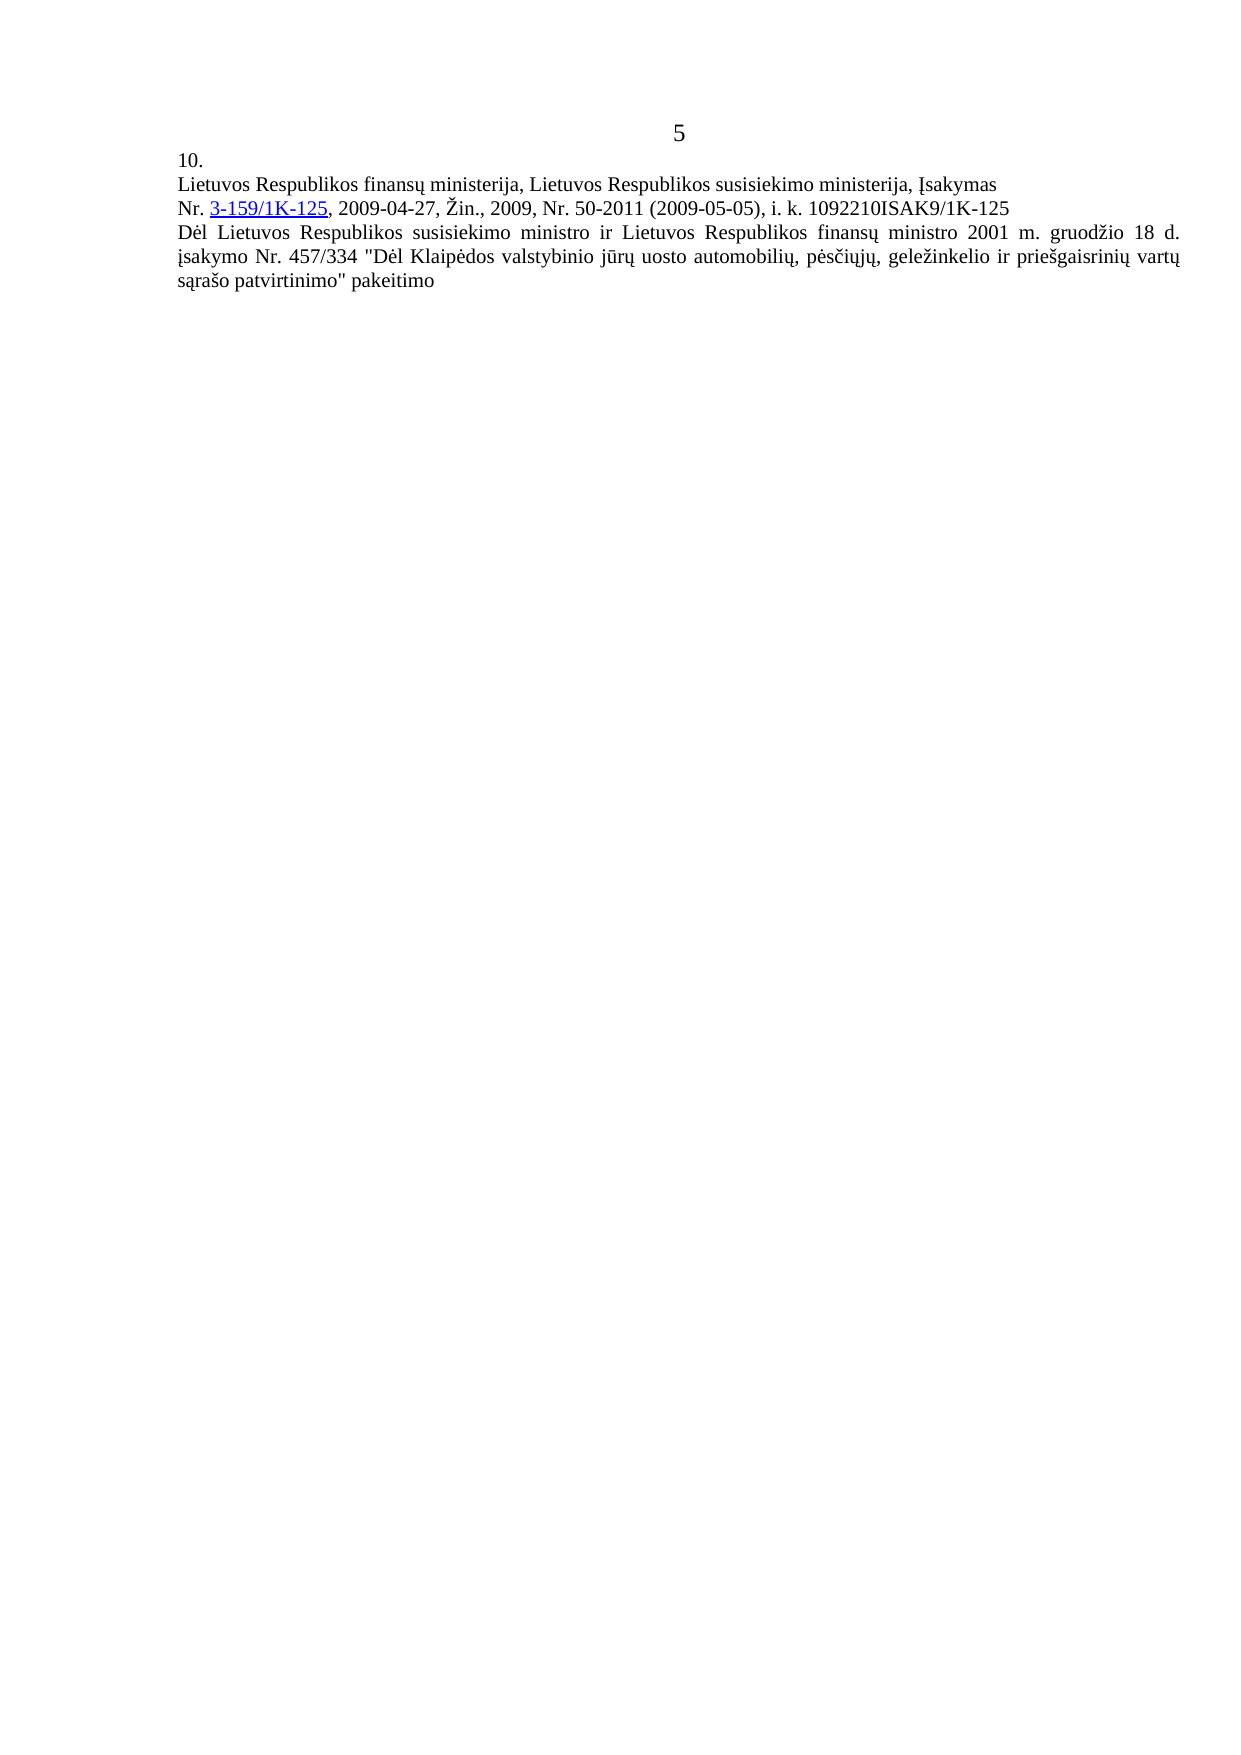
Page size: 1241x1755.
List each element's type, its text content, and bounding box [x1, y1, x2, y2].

text 10. [177, 148, 1181, 172]
text Dėl Lietuvos Respublikos susisiekimo ministro ir Lietuvos Respublikos finansų ministro 2001 m. gruodžio 18 d. įsakymo Nr. 457/334 "Dėl Klaipėdos valstybinio jūrų uosto automobilių, pėsčiųjų, geležinkelio ir priešgaisrinių vartų sąrašo patvirtinimo" pakeitimo [177, 220, 1181, 292]
text Nr. 3-159/1K-125, 2009-04-27, Žin., 2009, Nr. 50-2011 (2009-05-05), i. k. 1092210ISAK9/1K-125 [177, 196, 1181, 220]
text Lietuvos Respublikos finansų ministerija, Lietuvos Respublikos susisiekimo ministerija, Įsakymas [177, 172, 1181, 196]
